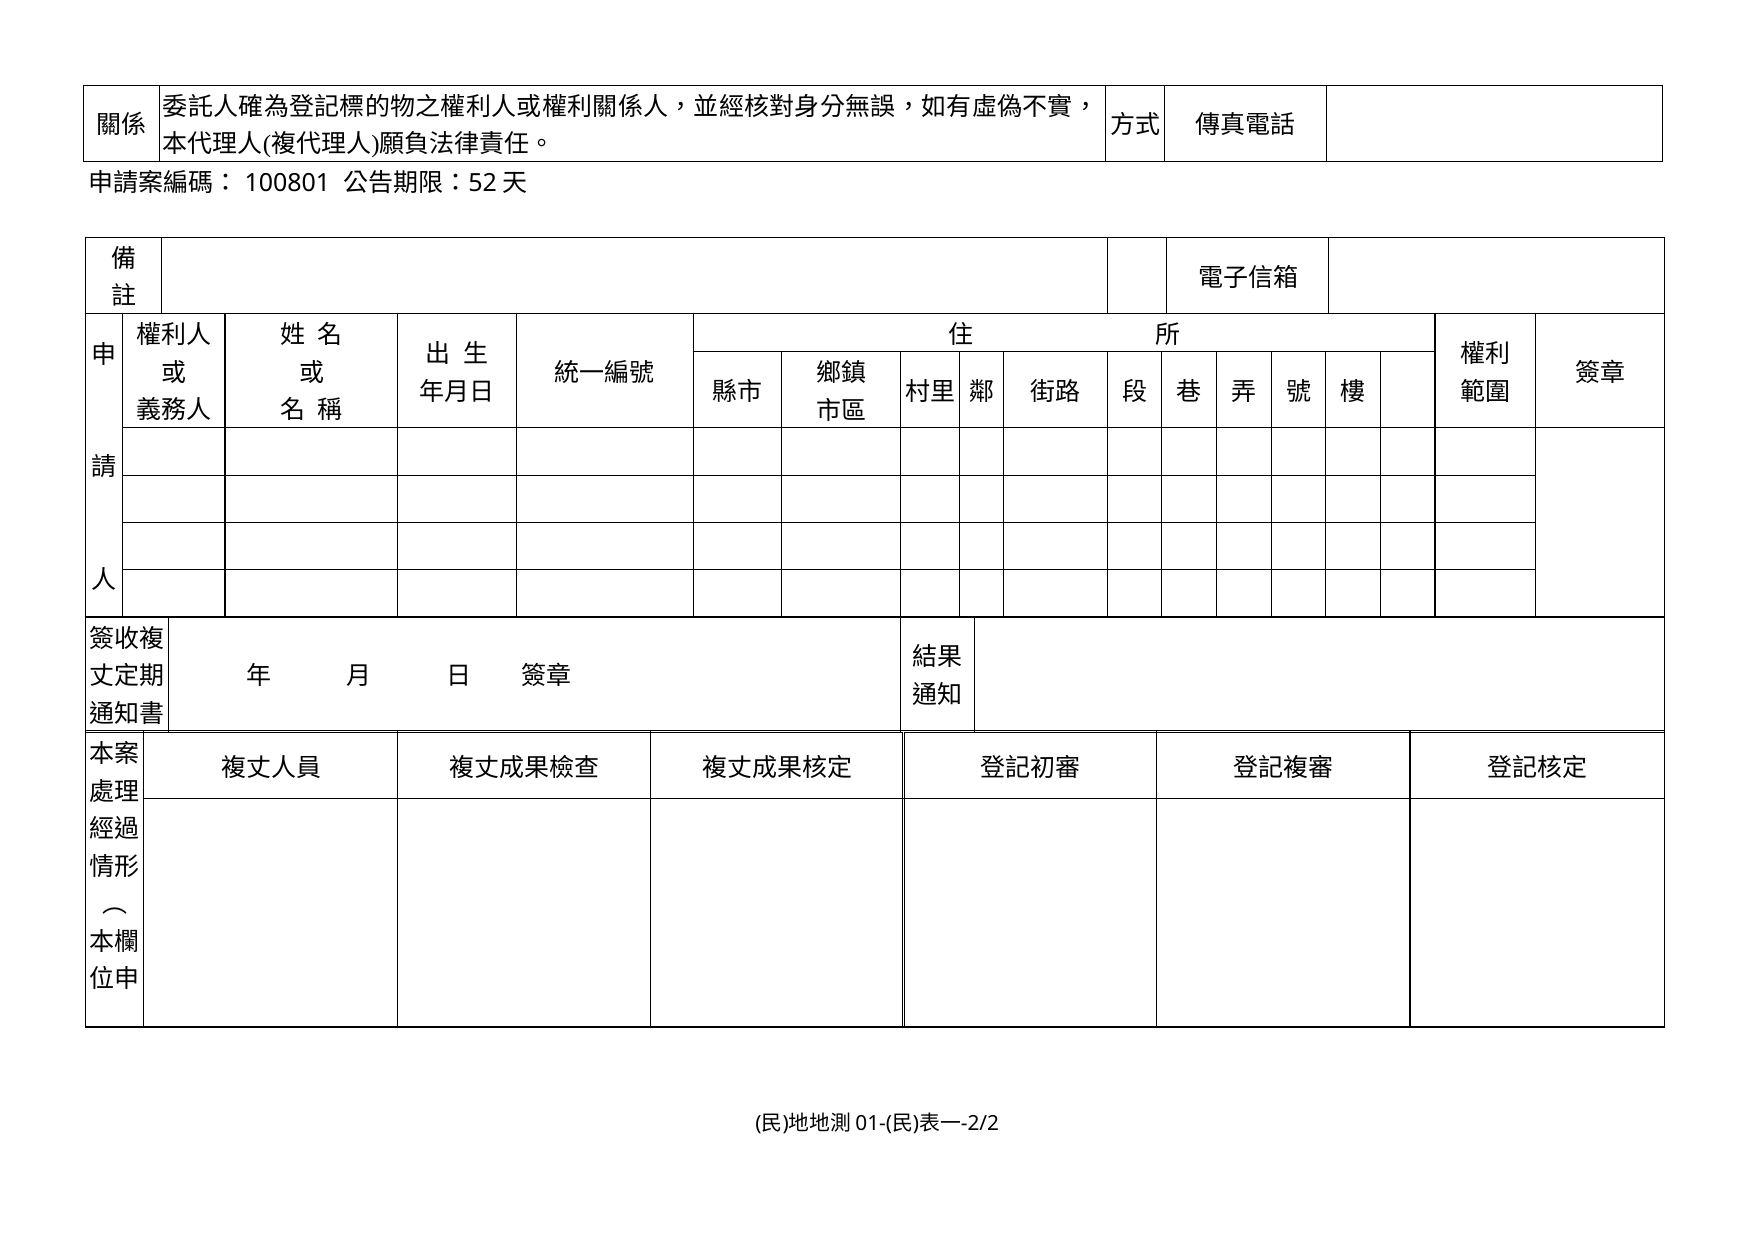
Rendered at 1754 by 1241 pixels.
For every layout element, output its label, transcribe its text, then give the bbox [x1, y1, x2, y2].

table_cell [1108, 570, 1161, 616]
table_cell 簽收複丈定期通知書 [86, 618, 168, 730]
table_cell [226, 570, 397, 616]
table_cell [1326, 523, 1380, 569]
table_cell [1108, 523, 1161, 569]
table_cell 出 生 年月日 [398, 314, 516, 427]
table_cell [226, 476, 397, 522]
table_cell [1217, 476, 1271, 522]
table_cell [144, 799, 397, 1026]
table_cell [1272, 523, 1325, 569]
table_cell 統一編號 [517, 314, 693, 427]
table_cell [651, 799, 902, 1026]
table_cell 權利 範圍 [1436, 314, 1535, 427]
table_cell [960, 476, 1003, 522]
table_cell 住 所 [694, 314, 1434, 351]
table_cell 複丈人員 [144, 733, 397, 798]
table_cell [398, 799, 650, 1026]
table_cell [1436, 476, 1535, 522]
table_cell [1326, 428, 1380, 474]
table_cell [1536, 428, 1664, 616]
table_cell [694, 570, 781, 616]
table_cell [1326, 570, 1380, 616]
table_cell [1411, 799, 1664, 1026]
table_cell 方式 [1106, 86, 1164, 161]
table_cell 鄉鎮 市區 [782, 352, 900, 427]
table_cell [398, 476, 516, 522]
table_cell 街路 [1004, 352, 1107, 427]
table_cell [226, 523, 397, 569]
table_cell 關係 [84, 86, 159, 161]
table_cell [1326, 476, 1380, 522]
table_cell [782, 476, 900, 522]
table_cell [901, 570, 959, 616]
table_cell [517, 523, 693, 569]
table_cell [398, 428, 516, 474]
table_cell [901, 428, 959, 474]
table_cell [1272, 428, 1325, 474]
table_cell [901, 523, 959, 569]
table_cell 簽章 [1536, 314, 1664, 427]
table_cell [1436, 523, 1535, 569]
table_cell 段 [1108, 352, 1161, 427]
table_cell [1004, 476, 1107, 522]
table_cell 複丈成果核定 [651, 733, 902, 798]
table_cell [1272, 476, 1325, 522]
table_cell [123, 476, 224, 522]
table_header [1329, 238, 1664, 313]
table_cell [1162, 428, 1216, 474]
table_header [162, 238, 1107, 313]
table_cell [1381, 476, 1434, 522]
table_cell [1217, 523, 1271, 569]
table_cell 樓 [1326, 352, 1380, 427]
table_cell 號 [1272, 352, 1325, 427]
table_cell [1108, 476, 1161, 522]
table_header 電子信箱 [1167, 238, 1328, 313]
table_cell [1436, 570, 1535, 616]
table_cell 複丈成果檢查 [398, 733, 650, 798]
table_cell [226, 428, 397, 474]
table_cell [905, 799, 1156, 1026]
table_cell [782, 523, 900, 569]
table_cell 權利人 或 義務人 [123, 314, 224, 427]
table_cell 鄰 [960, 352, 1003, 427]
table_cell 姓 名 或 名 稱 [226, 314, 397, 427]
table_cell 結果通知 [901, 618, 974, 730]
table_cell [1217, 570, 1271, 616]
table_cell [517, 570, 693, 616]
table_cell [694, 428, 781, 474]
table_cell [1381, 352, 1434, 427]
table_cell 村里 [901, 352, 959, 427]
table_cell [1162, 476, 1216, 522]
table_header 備 註 [86, 238, 161, 313]
table_cell [1217, 428, 1271, 474]
table_cell [123, 428, 224, 474]
table_cell 登記核定 [1411, 733, 1664, 798]
table_cell [694, 523, 781, 569]
table_cell [1272, 570, 1325, 616]
table_cell [1004, 523, 1107, 569]
table_cell [1381, 570, 1434, 616]
table_cell 申 請 人 [86, 314, 122, 616]
table_cell [517, 476, 693, 522]
table_cell [1004, 570, 1107, 616]
table_cell [1381, 428, 1434, 474]
table_cell [960, 570, 1003, 616]
table_cell [1004, 428, 1107, 474]
table_cell 登記複審 [1157, 733, 1409, 798]
table_cell [782, 428, 900, 474]
table_cell [517, 428, 693, 474]
table_cell 縣市 [694, 352, 781, 427]
table_cell [123, 523, 224, 569]
table_cell 年 月 日 簽章 [169, 618, 900, 730]
table_cell [398, 523, 516, 569]
table_cell [1162, 523, 1216, 569]
table_cell [1381, 523, 1434, 569]
table_cell [782, 570, 900, 616]
table_cell [1327, 86, 1662, 161]
table_cell [694, 476, 781, 522]
table_cell [1157, 799, 1409, 1026]
table_cell [975, 618, 1664, 730]
table_cell [960, 523, 1003, 569]
table_cell 傳真電話 [1165, 86, 1326, 161]
table_cell 登記初審 [905, 733, 1156, 798]
table_cell [960, 428, 1003, 474]
table_cell [1162, 570, 1216, 616]
table_header [1108, 238, 1166, 313]
table_cell 巷 [1162, 352, 1216, 427]
table_cell [123, 570, 224, 616]
table_cell [1108, 428, 1161, 474]
text 申請案編碼： 100801 公告期限：52天 [89, 162, 1665, 199]
table_cell 委託人確為登記標的物之權利人或權利關係人，並經核對身分無誤，如有虛偽不實，本代理人(複代理人)願負法律責任。 [160, 86, 1105, 161]
table_cell [901, 476, 959, 522]
table_cell [1436, 428, 1535, 474]
table_cell 弄 [1217, 352, 1271, 427]
table_cell [398, 570, 516, 616]
table_cell 本案處理經過情形︵ 本欄位申請人請勿填寫 ︶ [86, 733, 143, 1026]
